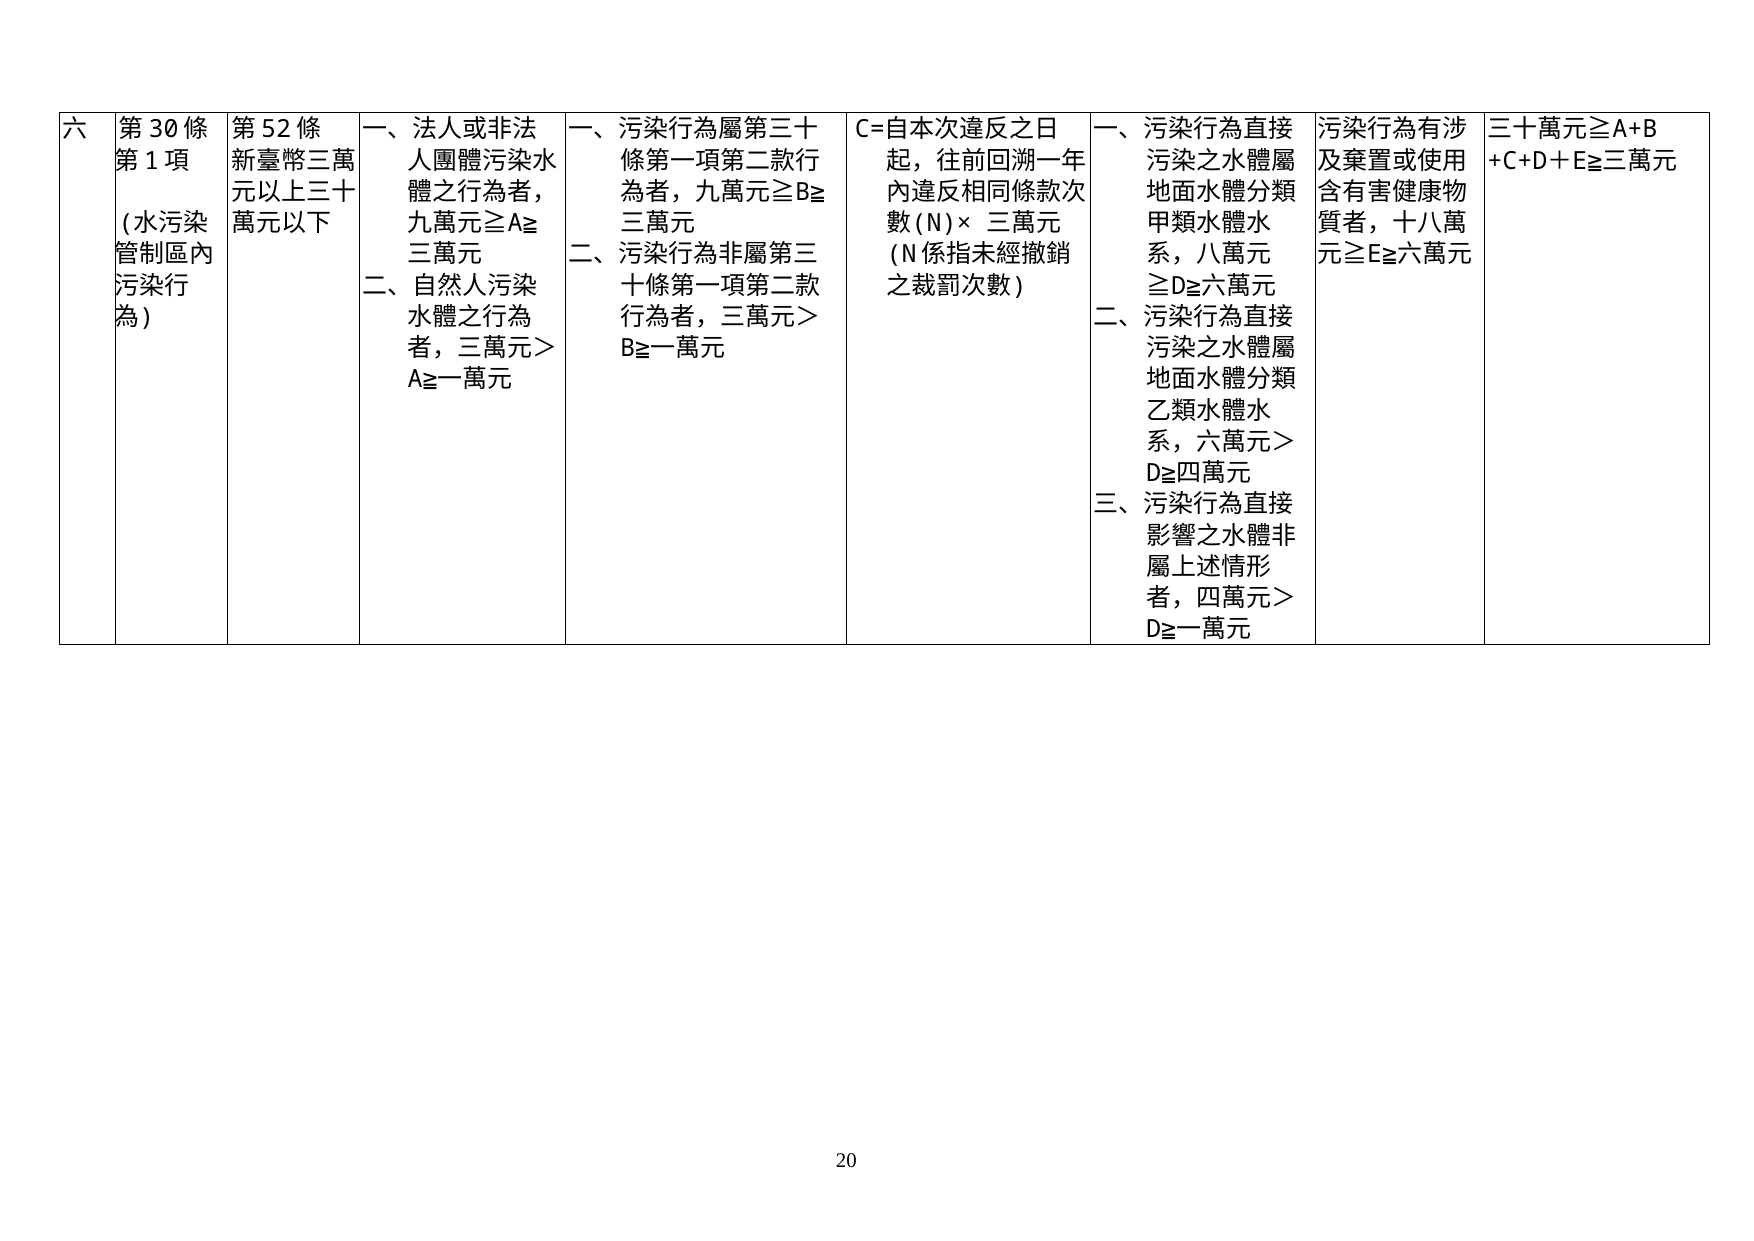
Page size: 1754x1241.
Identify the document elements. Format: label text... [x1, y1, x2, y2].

table_cell 第30條第1項 (水污染管制區內污染行為) [116, 113, 227, 644]
table_cell 第52條 新臺幣三萬元以上三十萬元以下 [228, 113, 359, 644]
table_cell 一、法人或非法人團體污染水體之行為者，九萬元≧A≧三萬元 二、自然人污染水體之行為者，三萬元＞A≧一萬元 [360, 113, 565, 644]
table_cell 三十萬元≧A+B +C+D＋E≧三萬元 [1485, 113, 1709, 644]
table_cell 一、污染行為直接污染之水體屬地面水體分類甲類水體水系，八萬元≧D≧六萬元 二、污染行為直接污染之水體屬地面水體分類乙類水體水系，六萬元＞D≧四萬元 三、污染行為直接影響之水體非屬上述情形者，四萬元＞D≧一萬元 [1091, 113, 1315, 644]
table_cell 污染行為有涉及棄置或使用含有害健康物質者，十八萬元≧E≧六萬元 [1316, 113, 1484, 644]
table_cell 一、污染行為屬第三十條第一項第二款行為者，九萬元≧B≧三萬元 二、污染行為非屬第三十條第一項第二款行為者，三萬元＞B≧一萬元 [566, 113, 846, 644]
table_cell C=自本次違反之日起，往前回溯一年內違反相同條款次數(N)× 三萬元 (N係指未經撤銷之裁罰次數) [847, 113, 1090, 644]
table_cell 六 [60, 113, 115, 644]
